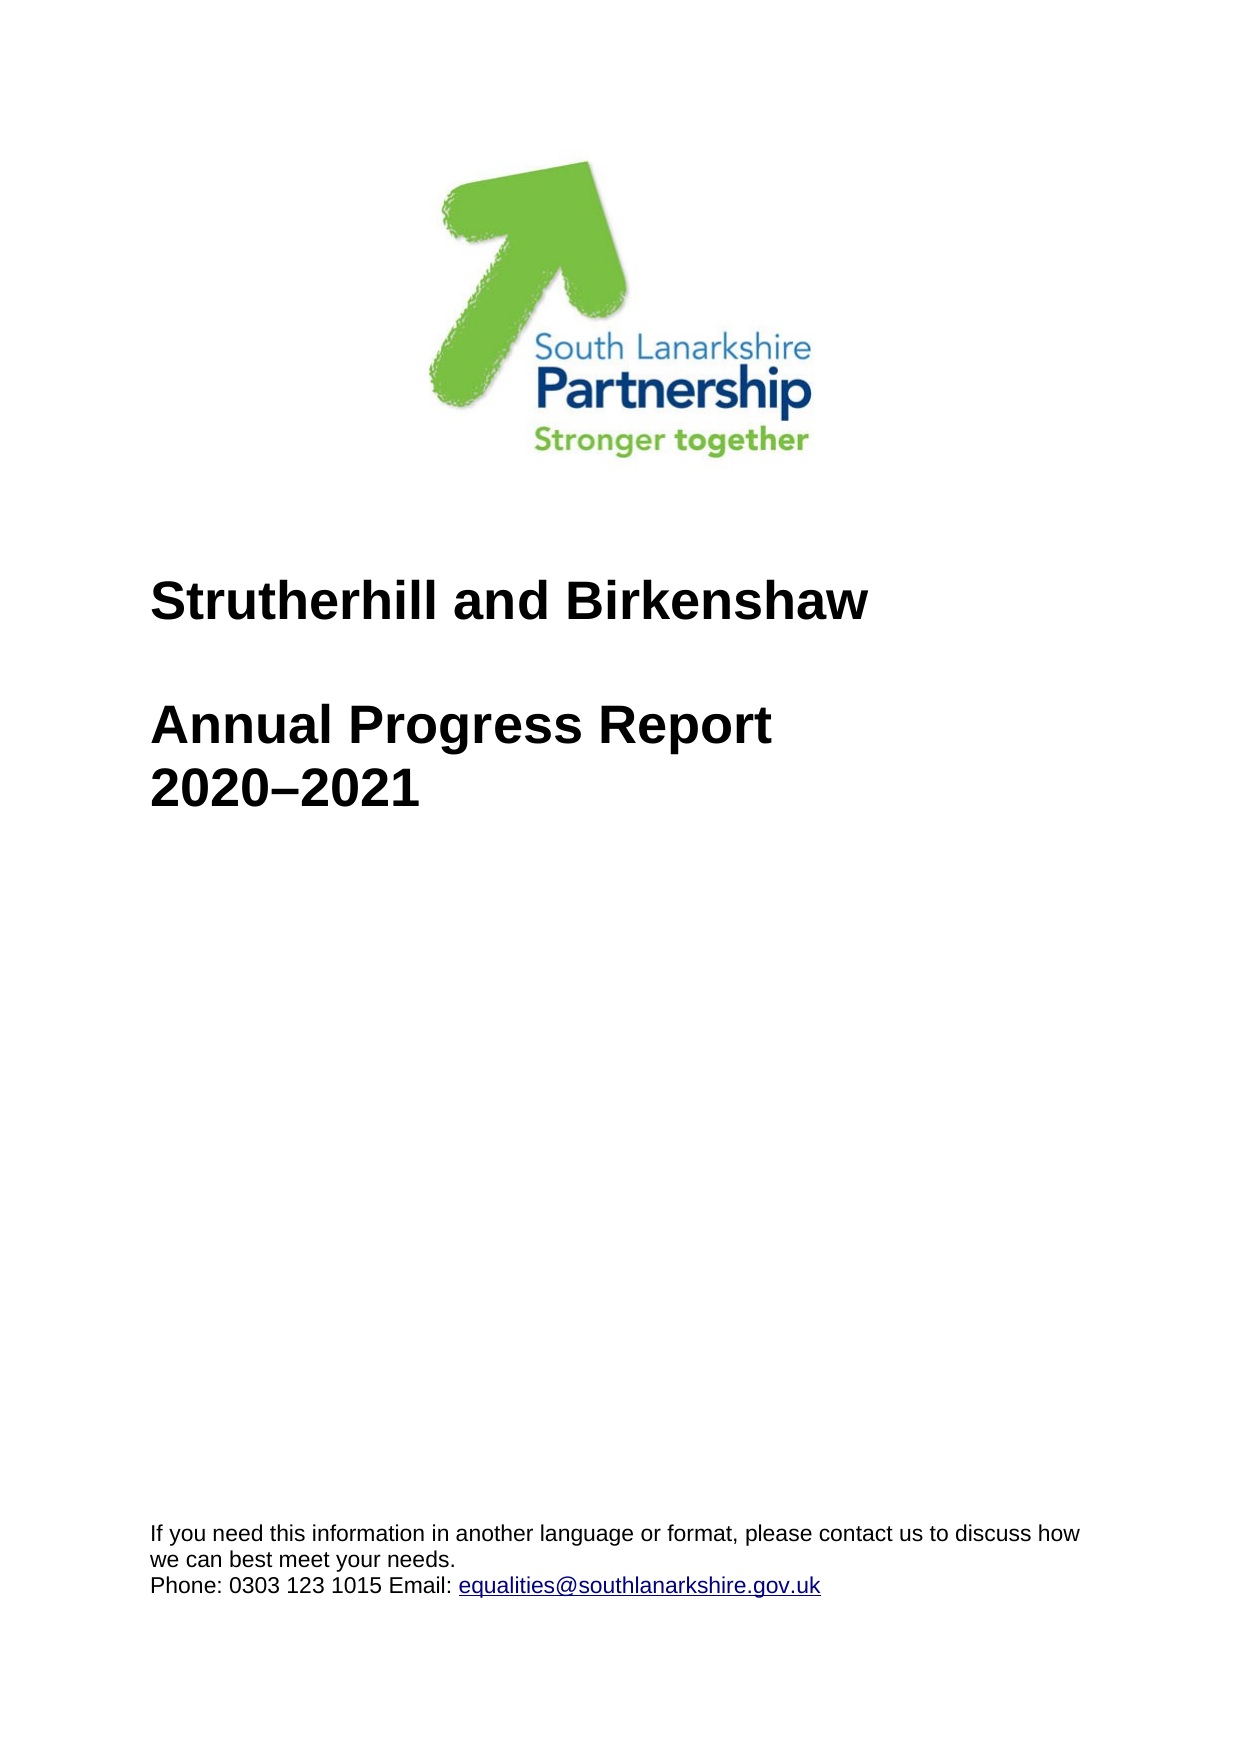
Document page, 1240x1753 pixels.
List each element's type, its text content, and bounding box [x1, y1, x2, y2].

text Phone: 0303 123 1015 Email: equalities@southlanarkshire.gov.uk [150, 1572, 1089, 1599]
text If you need this information in another language or format, please contact us to discuss how we can best meet your needs. [150, 1519, 1089, 1572]
subtitle Strutherhill and Birkenshaw Annual Progress Report 2020–2021 [150, 568, 1089, 818]
